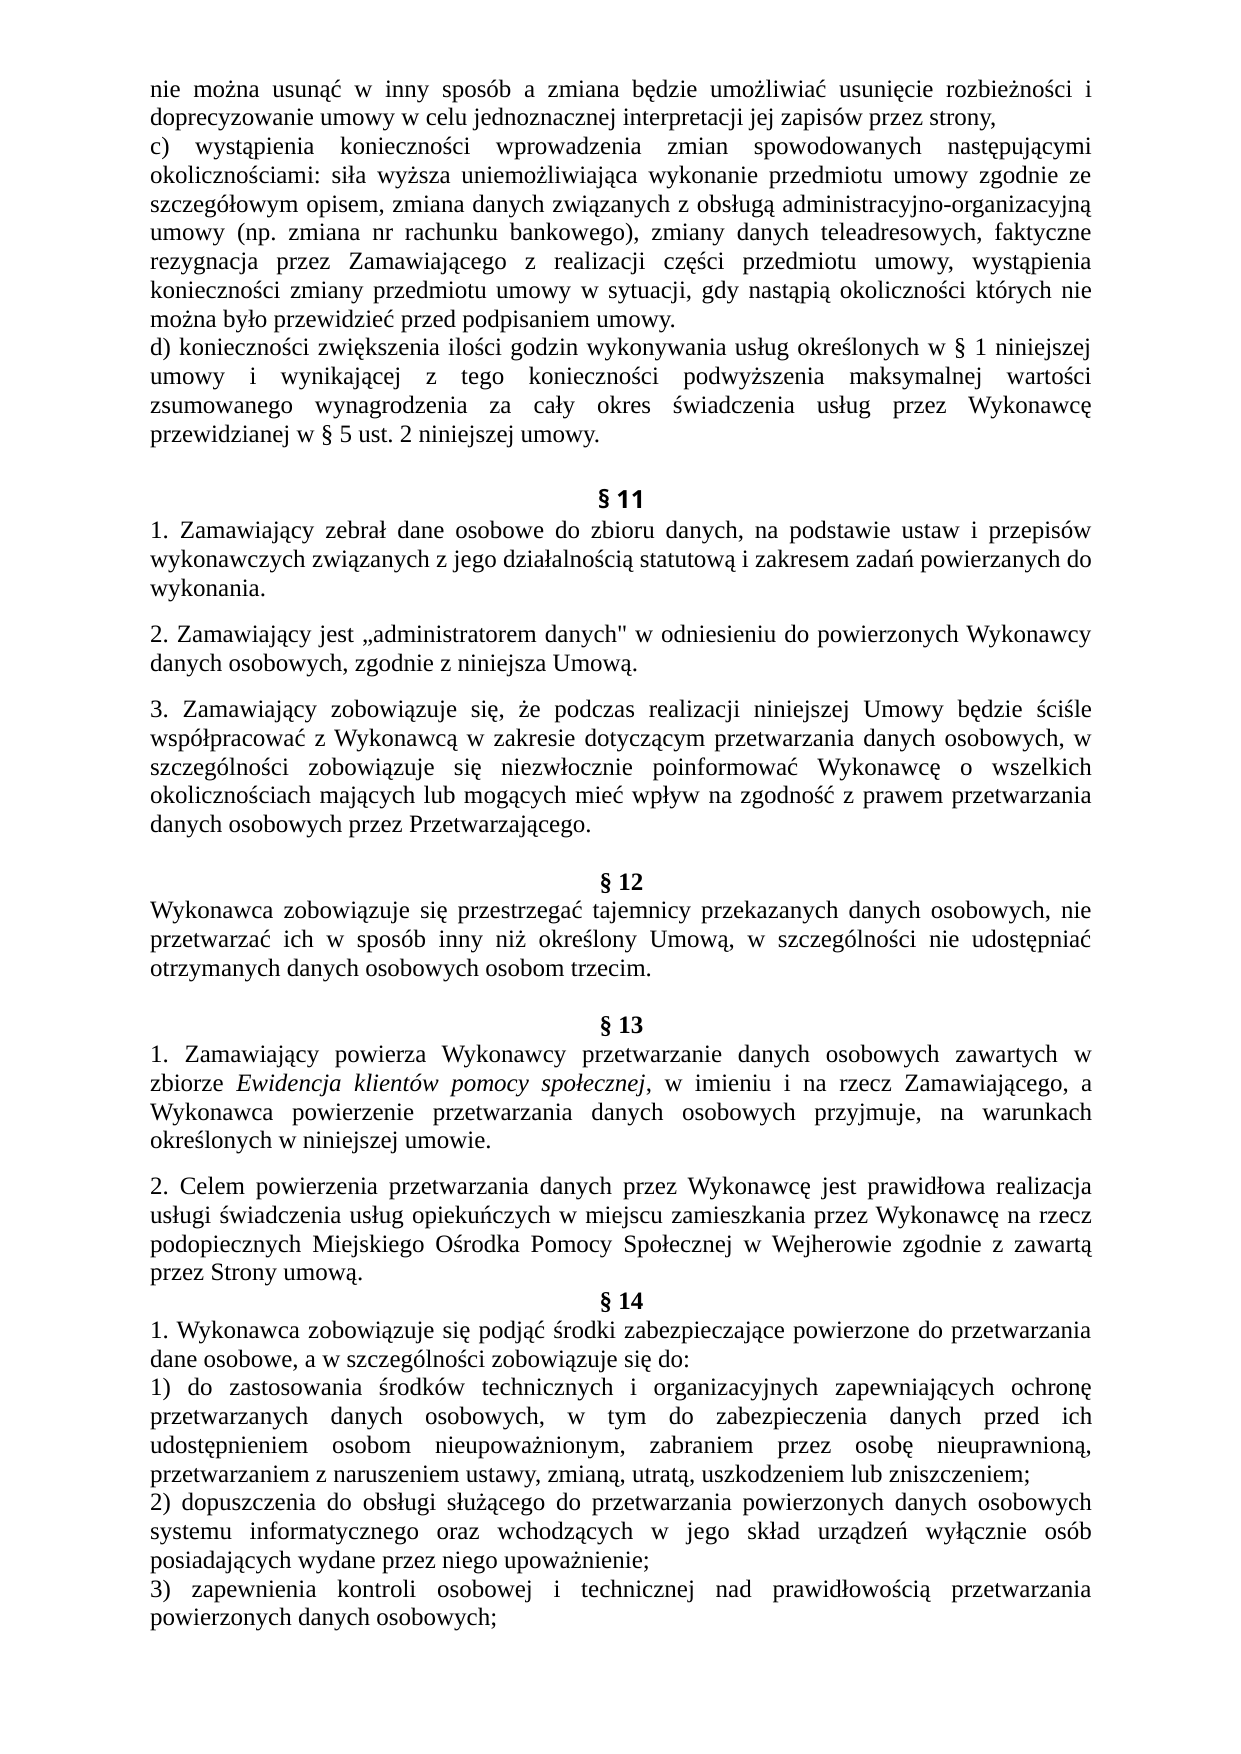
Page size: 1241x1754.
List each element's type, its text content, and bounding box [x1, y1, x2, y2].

text § 14 [150, 1286, 1092, 1315]
text Wykonawca zobowiązuje się przestrzegać tajemnicy przekazanych danych osobowych, nie przetwarzać ich w sposób inny niż określony Umową, w szczególności nie udostępniać otrzymanych danych osobowych osobom trzecim. [150, 895, 1092, 982]
text 3) zapewnienia kontroli osobowej i technicznej nad prawidłowością przetwarzania powierzonych danych osobowych; [150, 1574, 1092, 1631]
text 1) do zastosowania środków technicznych i organizacyjnych zapewniających ochronę przetwarzanych danych osobowych, w tym do zabezpieczenia danych przed ich udostępnieniem osobom nieupoważnionym, zabraniem przez osobę nieuprawnioną, przetwarzaniem z naruszeniem ustawy, zmianą, utratą, uszkodzeniem lub zniszczeniem; [150, 1372, 1092, 1487]
text 1. Zamawiający powierza Wykonawcy przetwarzanie danych osobowych zawartych w zbiorze Ewidencja klientów pomocy społecznej, w imieniu i na rzecz Zamawiającego, a Wykonawca powierzenie przetwarzania danych osobowych przyjmuje, na warunkach określonych w niniejszej umowie. [150, 1039, 1092, 1154]
text 1. Wykonawca zobowiązuje się podjąć środki zabezpieczające powierzone do przetwarzania dane osobowe, a w szczególności zobowiązuje się do: [150, 1315, 1092, 1372]
text 1. Zamawiający zebrał dane osobowe do zbioru danych, na podstawie ustaw i przepisów wykonawczych związanych z jego działalnością statutową i zakresem zadań powierzanych do wykonania. [150, 516, 1092, 602]
text § 13 [150, 1010, 1092, 1039]
text 2) dopuszczenia do obsługi służącego do przetwarzania powierzonych danych osobowych systemu informatycznego oraz wchodzących w jego skład urządzeń wyłącznie osób posiadających wydane przez niego upoważnienie; [150, 1487, 1092, 1574]
text nie można usunąć w inny sposób a zmiana będzie umożliwiać usunięcie rozbieżności i doprecyzowanie umowy w celu jednoznacznej interpretacji jej zapisów przez strony, [150, 74, 1092, 131]
text 2. Celem powierzenia przetwarzania danych przez Wykonawcę jest prawidłowa realizacja usługi świadczenia usług opiekuńczych w miejscu zamieszkania przez Wykonawcę na rzecz podopiecznych Miejskiego Ośrodka Pomocy Społecznej w Wejherowie zgodnie z zawartą przez Strony umową. [150, 1171, 1092, 1286]
text c) wystąpienia konieczności wprowadzenia zmian spowodowanych następującymi okolicznościami: siła wyższa uniemożliwiająca wykonanie przedmiotu umowy zgodnie ze szczegółowym opisem, zmiana danych związanych z obsługą administracyjno-organizacyjną umowy (np. zmiana nr rachunku bankowego), zmiany danych teleadresowych, faktyczne rezygnacja przez Zamawiającego z realizacji części przedmiotu umowy, wystąpienia konieczności zmiany przedmiotu umowy w sytuacji, gdy nastąpią okoliczności których nie można było przewidzieć przed podpisaniem umowy. [150, 131, 1092, 332]
text 3. Zamawiający zobowiązuje się, że podczas realizacji niniejszej Umowy będzie ściśle współpracować z Wykonawcą w zakresie dotyczącym przetwarzania danych osobowych, w szczególności zobowiązuje się niezwłocznie poinformować Wykonawcę o wszelkich okolicznościach mających lub mogących mieć wpływ na zgodność z prawem przetwarzania danych osobowych przez Przetwarzającego. [150, 694, 1092, 838]
text § 12 [150, 867, 1092, 895]
text 2. Zamawiający jest „administratorem danych" w odniesieniu do powierzonych Wykonawcy danych osobowych, zgodnie z niniejsza Umową. [150, 619, 1092, 677]
text § 11 [150, 482, 1092, 516]
text d) konieczności zwiększenia ilości godzin wykonywania usług określonych w § 1 niniejszej umowy i wynikającej z tego konieczności podwyższenia maksymalnej wartości zsumowanego wynagrodzenia za cały okres świadczenia usług przez Wykonawcę przewidzianej w § 5 ust. 2 niniejszej umowy. [150, 332, 1092, 447]
